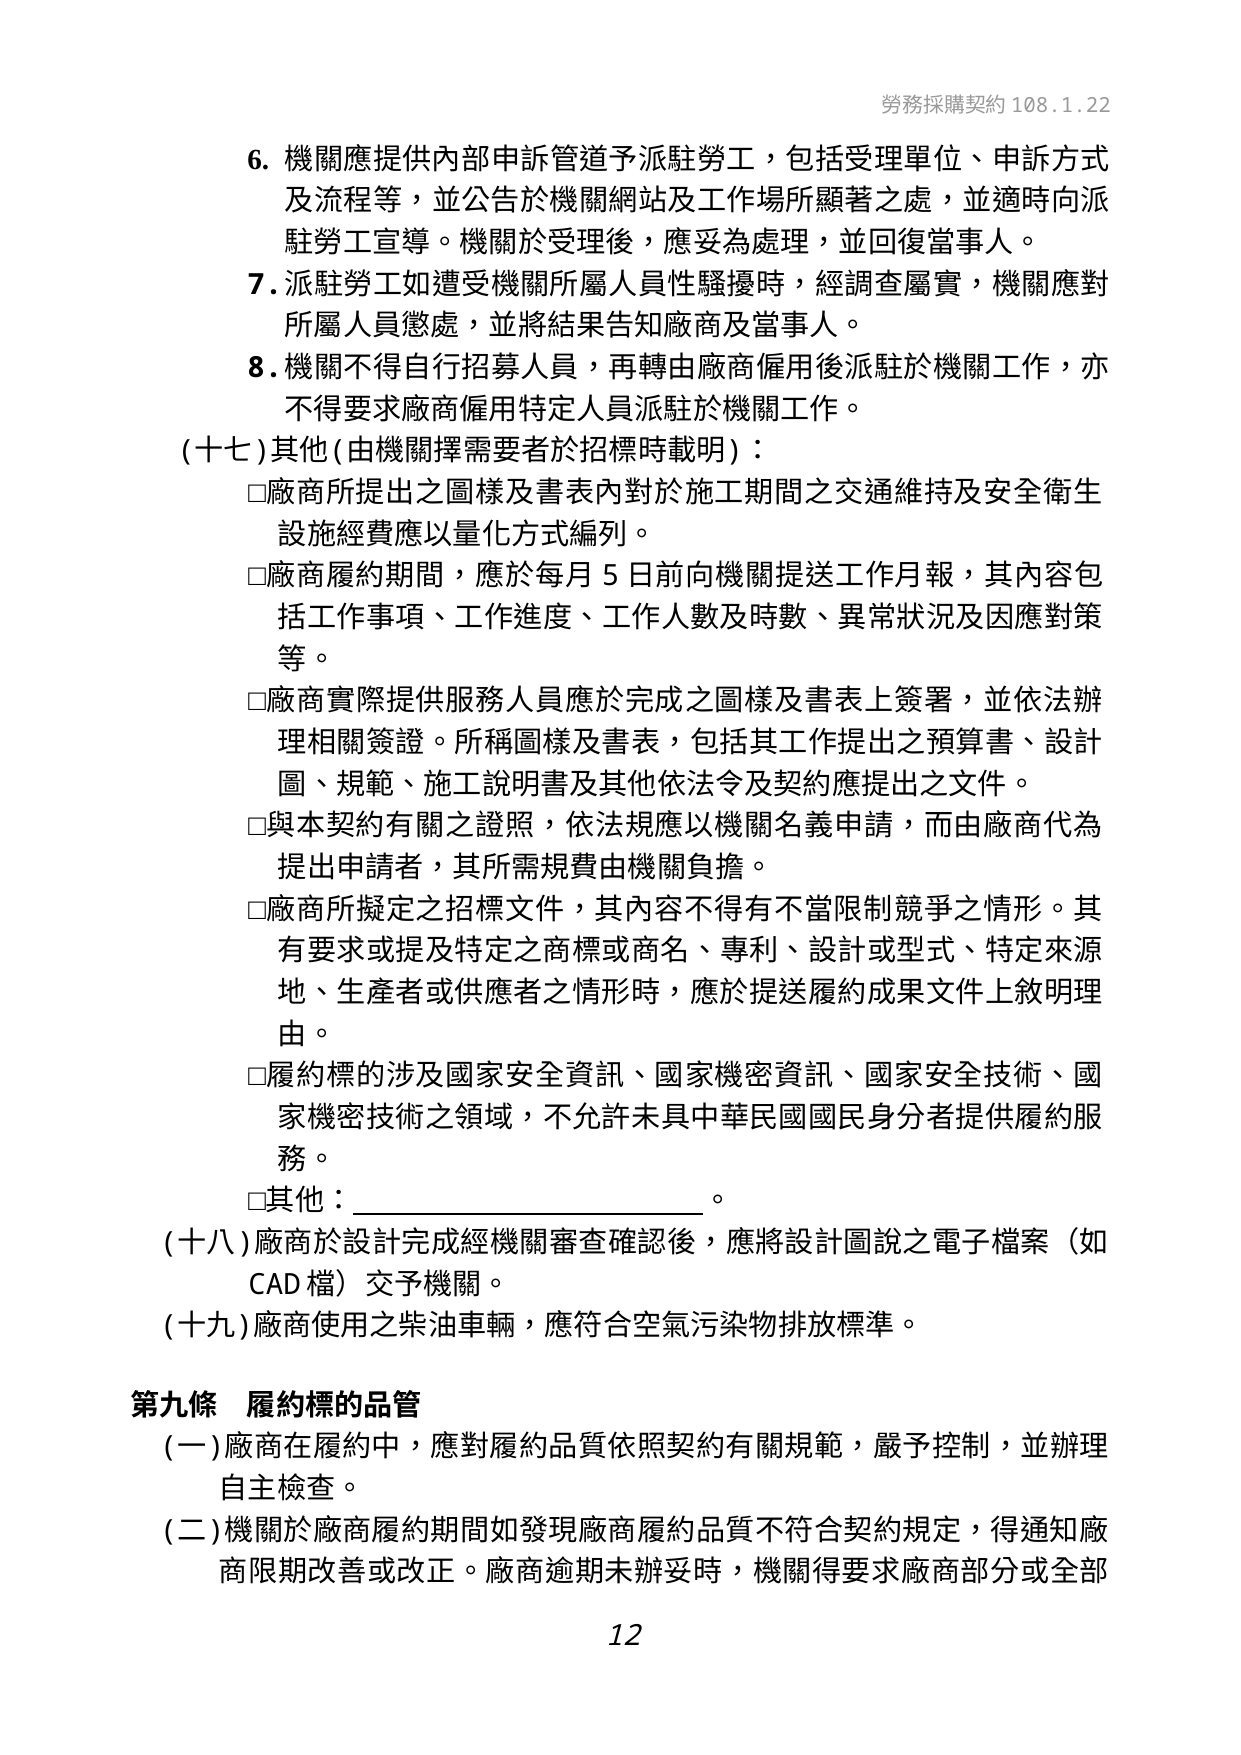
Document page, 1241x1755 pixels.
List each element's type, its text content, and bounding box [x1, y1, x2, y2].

text □廠商所擬定之招標文件，其內容不得有不當限制競爭之情形。其有要求或提及特定之商標或商名、專利、設計或型式、特定來源地、生產者或供應者之情形時，應於提送履約成果文件上敘明理由。 [248, 886, 1104, 1052]
text □廠商履約期間，應於每月5日前向機關提送工作月報，其內容包括工作事項、工作進度、工作人數及時數、異常狀況及因應對策等。 [248, 552, 1104, 677]
list 機關不得自行招募人員，再轉由廠商僱用後派駐於機關工作，亦不得要求廠商僱用特定人員派駐於機關工作。 [247, 344, 1110, 427]
text □廠商實際提供服務人員應於完成之圖樣及書表上簽署，並依法辦理相關簽證。所稱圖樣及書表，包括其工作提出之預算書、設計圖、規範、施工說明書及其他依法令及契約應提出之文件。 [248, 677, 1104, 802]
text (十九)廠商使用之柴油車輛，應符合空氣污染物排放標準。 [159, 1302, 1110, 1344]
text 第九條 履約標的品管 [130, 1382, 1110, 1423]
list 機關應提供內部申訴管道予派駐勞工，包括受理單位、申訴方式及流程等，並公告於機關網站及工作場所顯著之處，並適時向派駐勞工宣導。機關於受理後，應妥為處理，並回復當事人。 [247, 136, 1110, 261]
text □與本契約有關之證照，依法規應以機關名義申請，而由廠商代為提出申請者，其所需規費由機關負擔。 [248, 802, 1104, 886]
text (一)廠商在履約中，應對履約品質依照契約有關規範，嚴予控制，並辦理自主檢查。 [159, 1423, 1110, 1507]
text (二)機關於廠商履約期間如發現廠商履約品質不符合契約規定，得通知廠商限期改善或改正。廠商逾期未辦妥時，機關得要求廠商部分或全部 [159, 1507, 1110, 1590]
text □其他： 。 [248, 1177, 1104, 1219]
text □廠商所提出之圖樣及書表內對於施工期間之交通維持及安全衛生設施經費應以量化方式編列。 [248, 469, 1104, 552]
text (十七)其他(由機關擇需要者於招標時載明)： [159, 427, 1110, 469]
text □履約標的涉及國家安全資訊、國家機密資訊、國家安全技術、國家機密技術之領域，不允許未具中華民國國民身分者提供履約服務。 [248, 1052, 1104, 1177]
list 派駐勞工如遭受機關所屬人員性騷擾時，經調查屬實，機關應對所屬人員懲處，並將結果告知廠商及當事人。 [247, 261, 1110, 344]
text (十八)廠商於設計完成經機關審查確認後，應將設計圖說之電子檔案（如CAD檔）交予機關。 [159, 1219, 1110, 1302]
